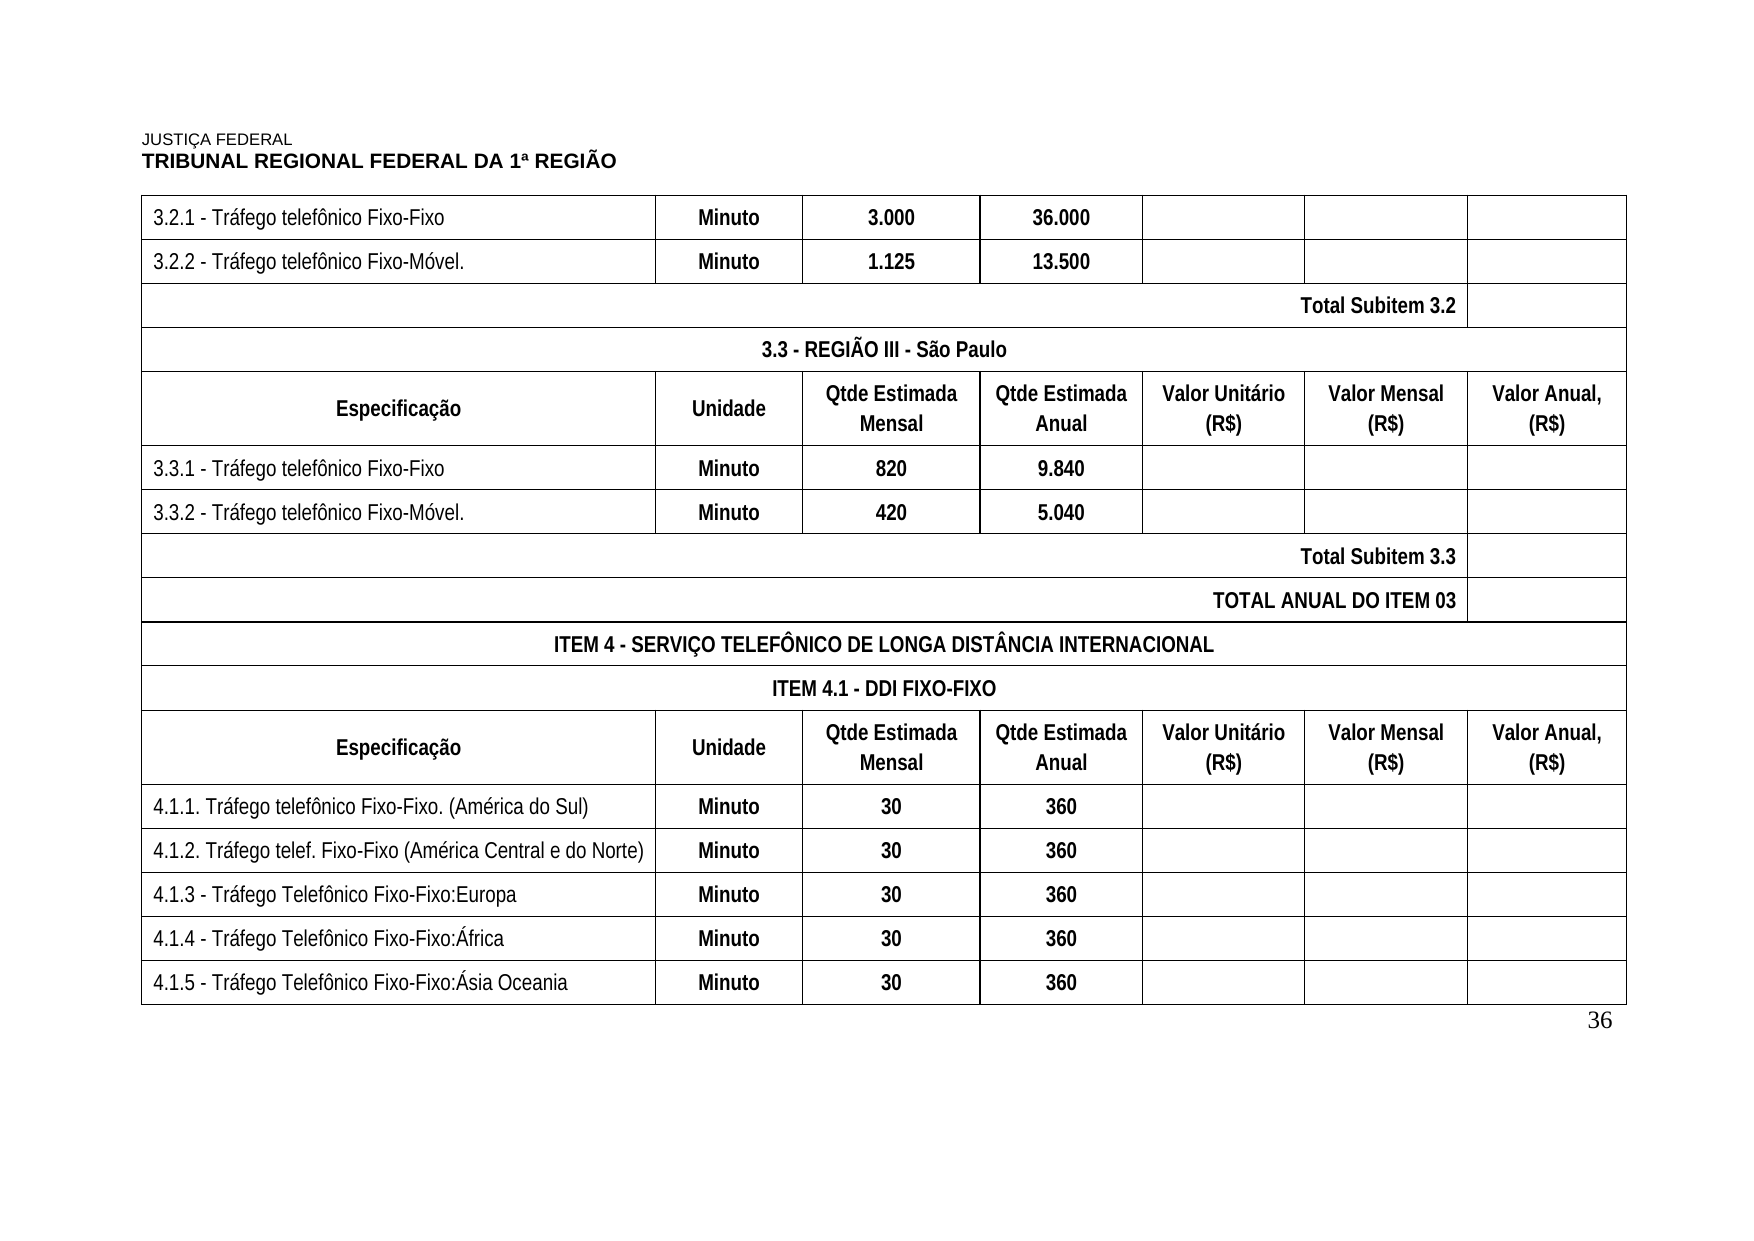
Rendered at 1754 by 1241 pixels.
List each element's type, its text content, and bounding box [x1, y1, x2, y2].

table_cell 36.000 [981, 196, 1142, 239]
table_cell [1305, 829, 1467, 872]
table_cell 4.1.4 - Tráfego Telefônico Fixo-Fixo:África [142, 917, 273, 960]
table_cell Unidade [656, 372, 802, 445]
table_cell [1305, 961, 1467, 1004]
table_cell 3.3.1 - Tráfego telefônico Fixo-Fixo [142, 446, 655, 489]
table_cell [1305, 873, 1467, 916]
table_cell Valor Unitário (R$) [1143, 372, 1304, 445]
table_cell 3.3.2 - Tráfego telefônico Fixo-Móvel. [142, 490, 273, 533]
table_cell ITEM 4 - SERVIÇO TELEFÔNICO DE LONGA DISTÂNCIA INTERNACIONAL [949, 623, 1626, 665]
table_cell [1468, 578, 1626, 621]
table_cell [1143, 961, 1304, 1004]
table_cell TOTAL ANUAL DO ITEM 03 [949, 578, 1467, 621]
table_cell 820 [803, 446, 979, 489]
table_cell Valor Mensal (R$) [1305, 372, 1467, 445]
table_cell 420 [949, 490, 979, 533]
table_cell [1143, 873, 1304, 916]
table_cell 13.500 [981, 240, 1142, 283]
table_cell [1143, 785, 1304, 828]
table_cell 9.840 [981, 446, 1142, 489]
table_cell 360 [981, 917, 1142, 960]
table_cell 3.000 [803, 196, 979, 239]
table_cell [1143, 446, 1304, 489]
table_cell [1468, 829, 1626, 872]
table_cell 30 [949, 785, 979, 828]
table_cell [1305, 917, 1467, 960]
table_cell 360 [981, 829, 1142, 872]
table_cell [1468, 240, 1626, 283]
table_cell ITEM 4.1 - DDI FIXO-FIXO [949, 666, 1626, 709]
table_cell Valor Anual, (R$) [1468, 711, 1626, 784]
table_cell Valor Mensal (R$) [1305, 711, 1467, 784]
table_cell 5.040 [981, 490, 1142, 533]
table_cell [1468, 446, 1626, 489]
table_cell Minuto [656, 446, 802, 464]
table_cell Qtde Estimada Anual [981, 711, 1142, 784]
table_cell Valor Anual, (R$) [1468, 372, 1626, 445]
table_cell Valor Unitário (R$) [1143, 711, 1304, 784]
table_cell ITEM 4.1 - DDI FIXO-FIXO [142, 666, 273, 709]
table_cell 3.2.2 - Tráfego telefônico Fixo-Móvel. [142, 240, 655, 283]
table_cell [1143, 240, 1304, 283]
table_cell Qtde Estimada Mensal [803, 372, 979, 445]
table_cell 30 [949, 829, 979, 872]
table_cell 4.1.3 - Tráfego Telefônico Fixo-Fixo:Europa [142, 873, 273, 916]
table_cell 4.1.2. Tráfego telef. Fixo-Fixo (América Central e do Norte) [142, 829, 273, 872]
table_cell [1305, 196, 1467, 239]
table_cell 30 [949, 917, 979, 960]
table_cell Qtde Estimada Mensal [949, 711, 979, 784]
table_cell [1305, 240, 1467, 283]
table_cell [1468, 785, 1626, 828]
table_cell [1143, 917, 1304, 960]
table_cell 1.125 [803, 240, 979, 283]
table_cell Especificação [142, 711, 273, 784]
table_cell [1468, 196, 1626, 239]
table_cell Minuto [656, 196, 802, 239]
table_cell 3.2.1 - Tráfego telefônico Fixo-Fixo [142, 196, 655, 239]
table_cell Total Subitem 3.3 [949, 534, 1467, 577]
table_cell 4.1.5 - Tráfego Telefônico Fixo-Fixo:Ásia Oceania [142, 961, 273, 1004]
table_cell [1143, 490, 1304, 533]
table_cell [1143, 196, 1304, 239]
table_cell ITEM 4 - SERVIÇO TELEFÔNICO DE LONGA DISTÂNCIA INTERNACIONAL [142, 623, 273, 665]
table_cell 360 [981, 873, 1142, 916]
table_cell Minuto [656, 240, 802, 283]
table_cell Qtde Estimada Anual [981, 372, 1142, 445]
table_cell [1468, 873, 1626, 916]
table_cell [1468, 490, 1626, 533]
table_cell 360 [981, 785, 1142, 828]
table_cell 4.1.1. Tráfego telefônico Fixo-Fixo. (América do Sul) [142, 785, 273, 828]
table_cell [1468, 917, 1626, 960]
table_cell [1143, 829, 1304, 872]
table_cell 30 [949, 961, 979, 1004]
table_cell 360 [981, 961, 1142, 1004]
table_cell 30 [949, 873, 979, 916]
table_cell 3.3 - REGIÃO III - São Paulo [142, 328, 1626, 371]
table_cell [1468, 961, 1626, 1004]
table_cell [1305, 490, 1467, 533]
table_cell [142, 534, 273, 577]
table_cell [142, 578, 273, 621]
table_cell Especificação [142, 372, 655, 445]
table_cell [1468, 284, 1626, 327]
table_cell Total Subitem 3.2 [142, 284, 1467, 327]
table_cell [1305, 785, 1467, 828]
table_cell [1468, 534, 1626, 577]
table_cell [1305, 446, 1467, 489]
